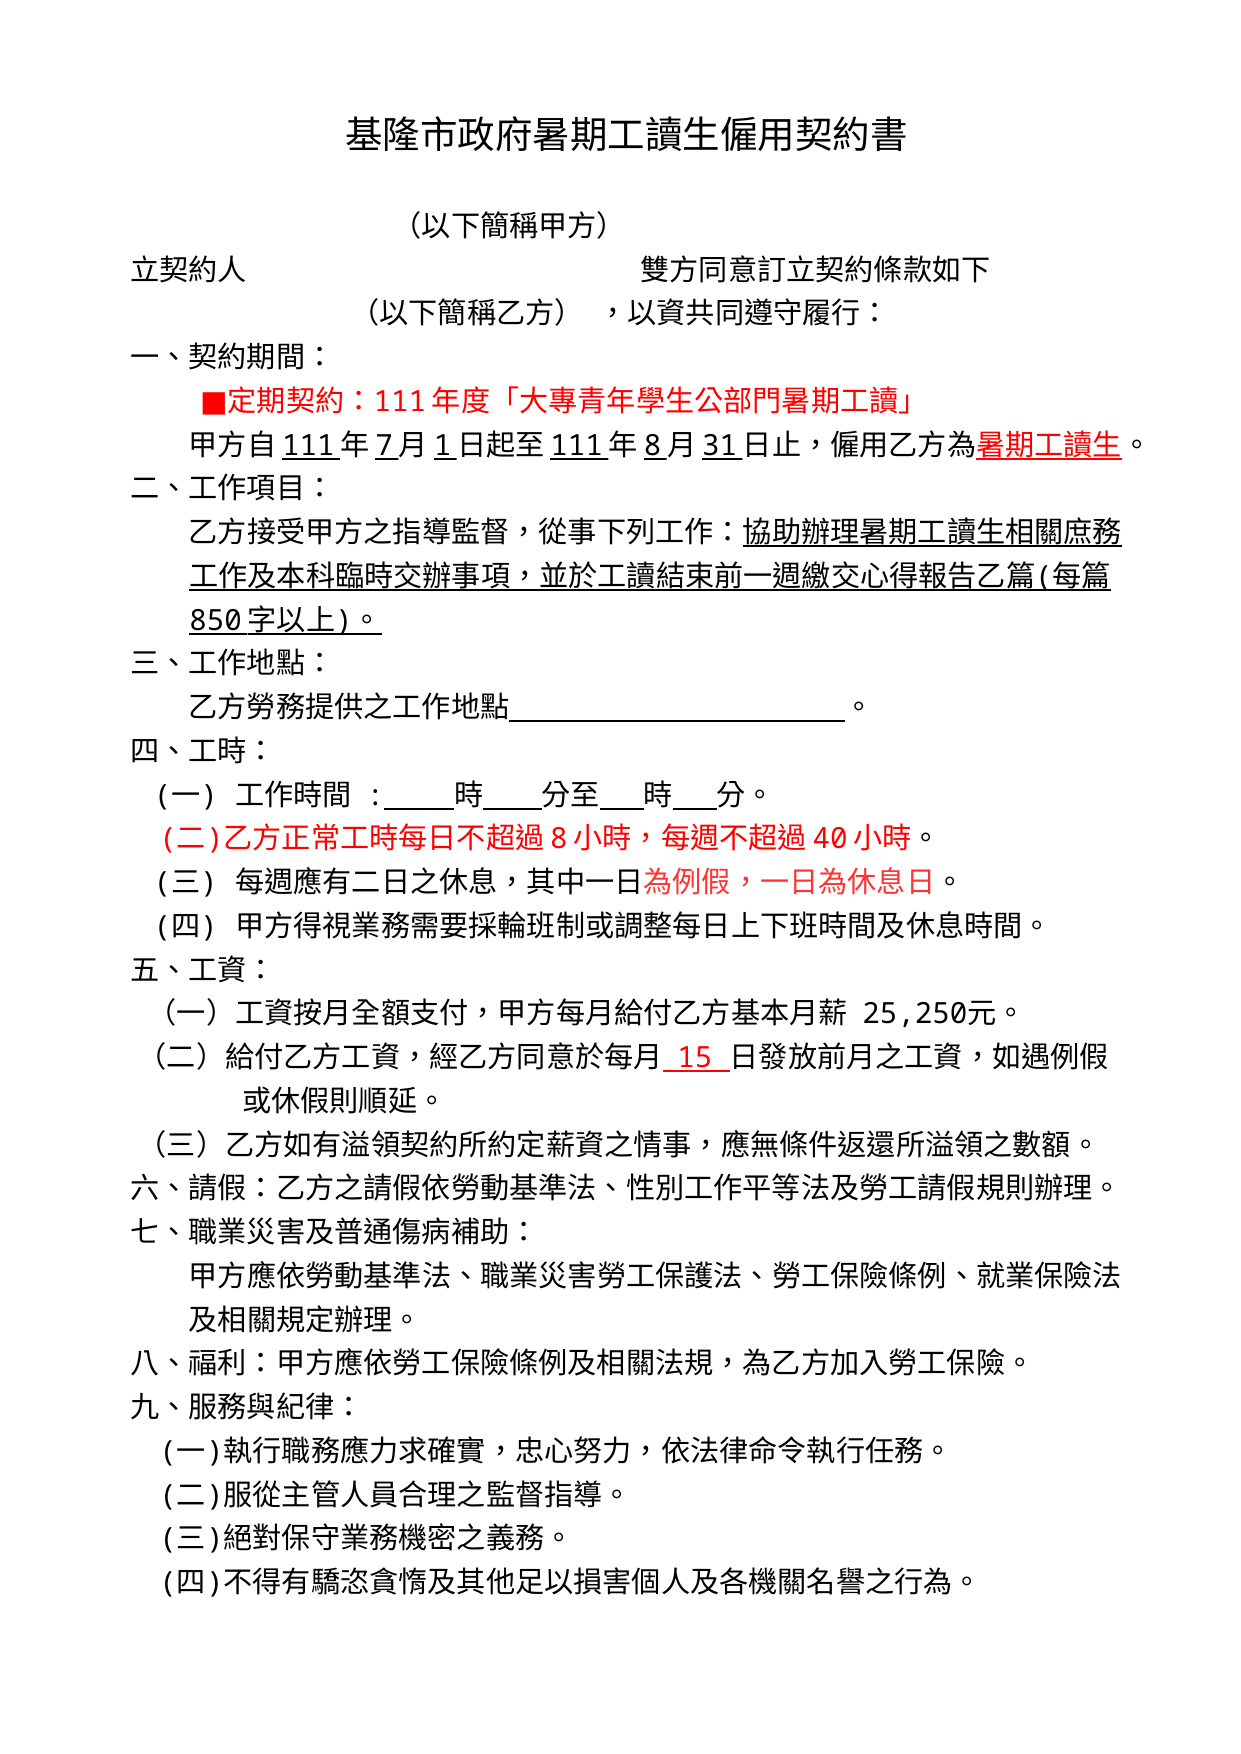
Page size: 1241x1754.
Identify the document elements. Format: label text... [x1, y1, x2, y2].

text 甲方應依勞動基準法、職業災害勞工保護法、勞工保險條例、就業保險法及相關規定辦理。 [188, 1251, 1122, 1339]
text (三)絕對保守業務機密之義務。 [130, 1514, 1122, 1558]
text 立契約人 雙方同意訂立契約條款如下 [130, 245, 1122, 289]
text 九、服務與紀律： [130, 1383, 1122, 1426]
text 七、職業災害及普通傷病補助： [130, 1208, 1122, 1251]
text （以下簡稱甲方） [130, 201, 1122, 245]
text 乙方勞務提供之工作地點 。 [130, 683, 1122, 726]
text (一) 工作時間 : 時 分至 時 分。 [130, 770, 1122, 814]
text (一)執行職務應力求確實，忠心努力，依法律命令執行任務。 [130, 1426, 1122, 1470]
text （三）乙方如有溢領契約所約定薪資之情事，應無條件返還所溢領之數額。 [130, 1120, 1122, 1164]
text 八、福利：甲方應依勞工保險條例及相關法規，為乙方加入勞工保險。 [130, 1339, 1122, 1383]
text 五、工資： [130, 945, 1122, 989]
text （二）給付乙方工資，經乙方同意於每月 15 日發放前月之工資，如遇例假 或休假則順延。 [130, 1033, 1122, 1120]
text (二)乙方正常工時每日不超過8小時，每週不超過40小時。 [124, 814, 1122, 858]
text （一）工資按月全額支付，甲方每月給付乙方基本月薪 25,250元。 [130, 989, 1122, 1033]
text 一、契約期間： [130, 333, 1122, 376]
text (二)服從主管人員合理之監督指導。 [130, 1470, 1122, 1514]
text (四)不得有驕恣貪惰及其他足以損害個人及各機關名譽之行為。 [130, 1558, 1122, 1601]
text 甲方自111年7月1日起至111年8月31日止，僱用乙方為暑期工讀生。 [188, 420, 1122, 464]
text (三) 每週應有二日之休息，其中一日為例假，一日為休息日。 [130, 858, 1122, 901]
text ■定期契約：111年度「大專青年學生公部門暑期工讀」 [130, 376, 1122, 420]
text 三、工作地點： [130, 639, 1122, 683]
text （以下簡稱乙方） ，以資共同遵守履行： [130, 289, 1122, 333]
text (四) 甲方得視業務需要採輪班制或調整每日上下班時間及休息時間。 [130, 901, 1122, 945]
text 基隆市政府暑期工讀生僱用契約書 [130, 118, 1122, 156]
text 四、工時： [130, 726, 1122, 770]
text 二、工作項目： [130, 464, 1122, 508]
text 乙方接受甲方之指導監督，從事下列工作：協助辦理暑期工讀生相關庶務工作及本科臨時交辦事項，並於工讀結束前一週繳交心得報告乙篇(每篇850字以上)。 [188, 508, 1122, 639]
text 六、請假：乙方之請假依勞動基準法、性別工作平等法及勞工請假規則辦理。 [130, 1164, 1122, 1208]
